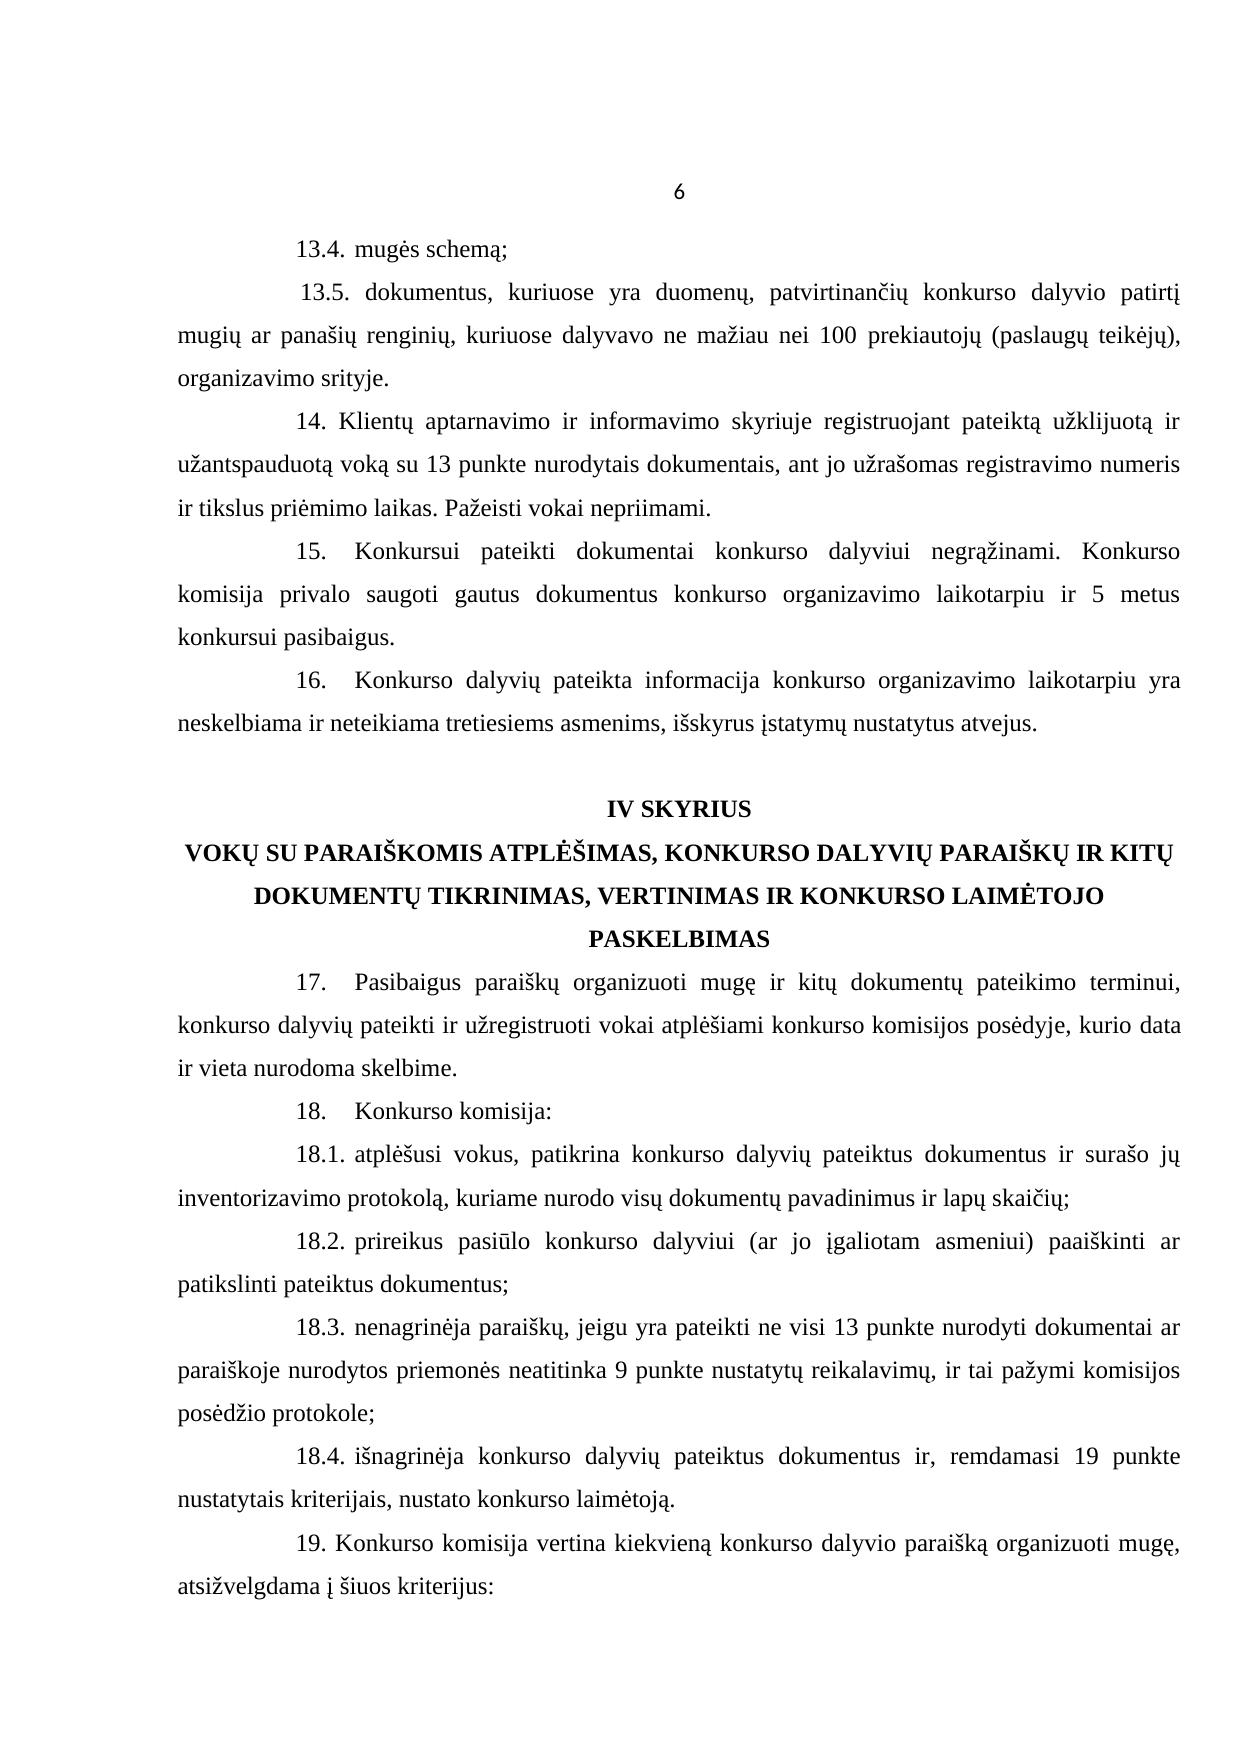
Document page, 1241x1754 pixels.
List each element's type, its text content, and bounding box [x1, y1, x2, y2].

text 14. Klientų aptarnavimo ir informavimo skyriuje registruojant pateiktą užklijuotą ir užantspauduotą voką su 13 punkte nurodytais dokumentais, ant jo užrašomas registravimo numeris ir tikslus priėmimo laikas. Pažeisti vokai nepriimami. [177, 406, 1181, 521]
text VOKŲ SU PARAIŠKOMIS ATPLĖŠIMAS, KONKURSO DALYVIŲ PARAIŠKŲ IR KITŲ DOKUMENTŲ TIKRINIMAS, VERTINIMAS IR KONKURSO LAIMĖTOJO PASKELBIMAS [177, 838, 1181, 953]
text 13.4. mugės schemą; [177, 234, 1181, 263]
text IV SKYRIUS [177, 794, 1181, 823]
text 18.3. nenagrinėja paraiškų, jeigu yra pateikti ne visi 13 punkte nurodyti dokumentai ar paraiškoje nurodytos priemonės neatitinka 9 punkte nustatytų reikalavimų, ir tai pažymi komisijos posėdžio protokole; [177, 1312, 1181, 1427]
text 18.2. prireikus pasiūlo konkurso dalyviui (ar jo įgaliotam asmeniui) paaiškinti ar patikslinti pateiktus dokumentus; [177, 1226, 1181, 1298]
text 18.1. atplėšusi vokus, patikrina konkurso dalyvių pateiktus dokumentus ir surašo jų inventorizavimo protokolą, kuriame nurodo visų dokumentų pavadinimus ir lapų skaičių; [177, 1139, 1181, 1211]
text 13.5. dokumentus, kuriuose yra duomenų, patvirtinančių konkurso dalyvio patirtį mugių ar panašių renginių, kuriuose dalyvavo ne mažiau nei 100 prekiautojų (paslaugų teikėjų), organizavimo srityje. [177, 277, 1181, 392]
text 18.4. išnagrinėja konkurso dalyvių pateiktus dokumentus ir, remdamasi 19 punkte nustatytais kriterijais, nustato konkurso laimėtoją. [177, 1441, 1181, 1513]
text 17. Pasibaigus paraiškų organizuoti mugę ir kitų dokumentų pateikimo terminui, konkurso dalyvių pateikti ir užregistruoti vokai atplėšiami konkurso komisijos posėdyje, kurio data ir vieta nurodoma skelbime. [177, 967, 1181, 1082]
text 16. Konkurso dalyvių pateikta informacija konkurso organizavimo laikotarpiu yra neskelbiama ir neteikiama tretiesiems asmenims, išskyrus įstatymų nustatytus atvejus. [177, 665, 1181, 737]
text 19. Konkurso komisija vertina kiekvieną konkurso dalyvio paraišką organizuoti mugę, atsižvelgdama į šiuos kriterijus: [177, 1528, 1181, 1599]
text 18. Konkurso komisija: [177, 1096, 1181, 1125]
text 15. Konkursui pateikti dokumentai konkurso dalyviui negrąžinami. Konkurso komisija privalo saugoti gautus dokumentus konkurso organizavimo laikotarpiu ir 5 metus konkursui pasibaigus. [177, 536, 1181, 651]
